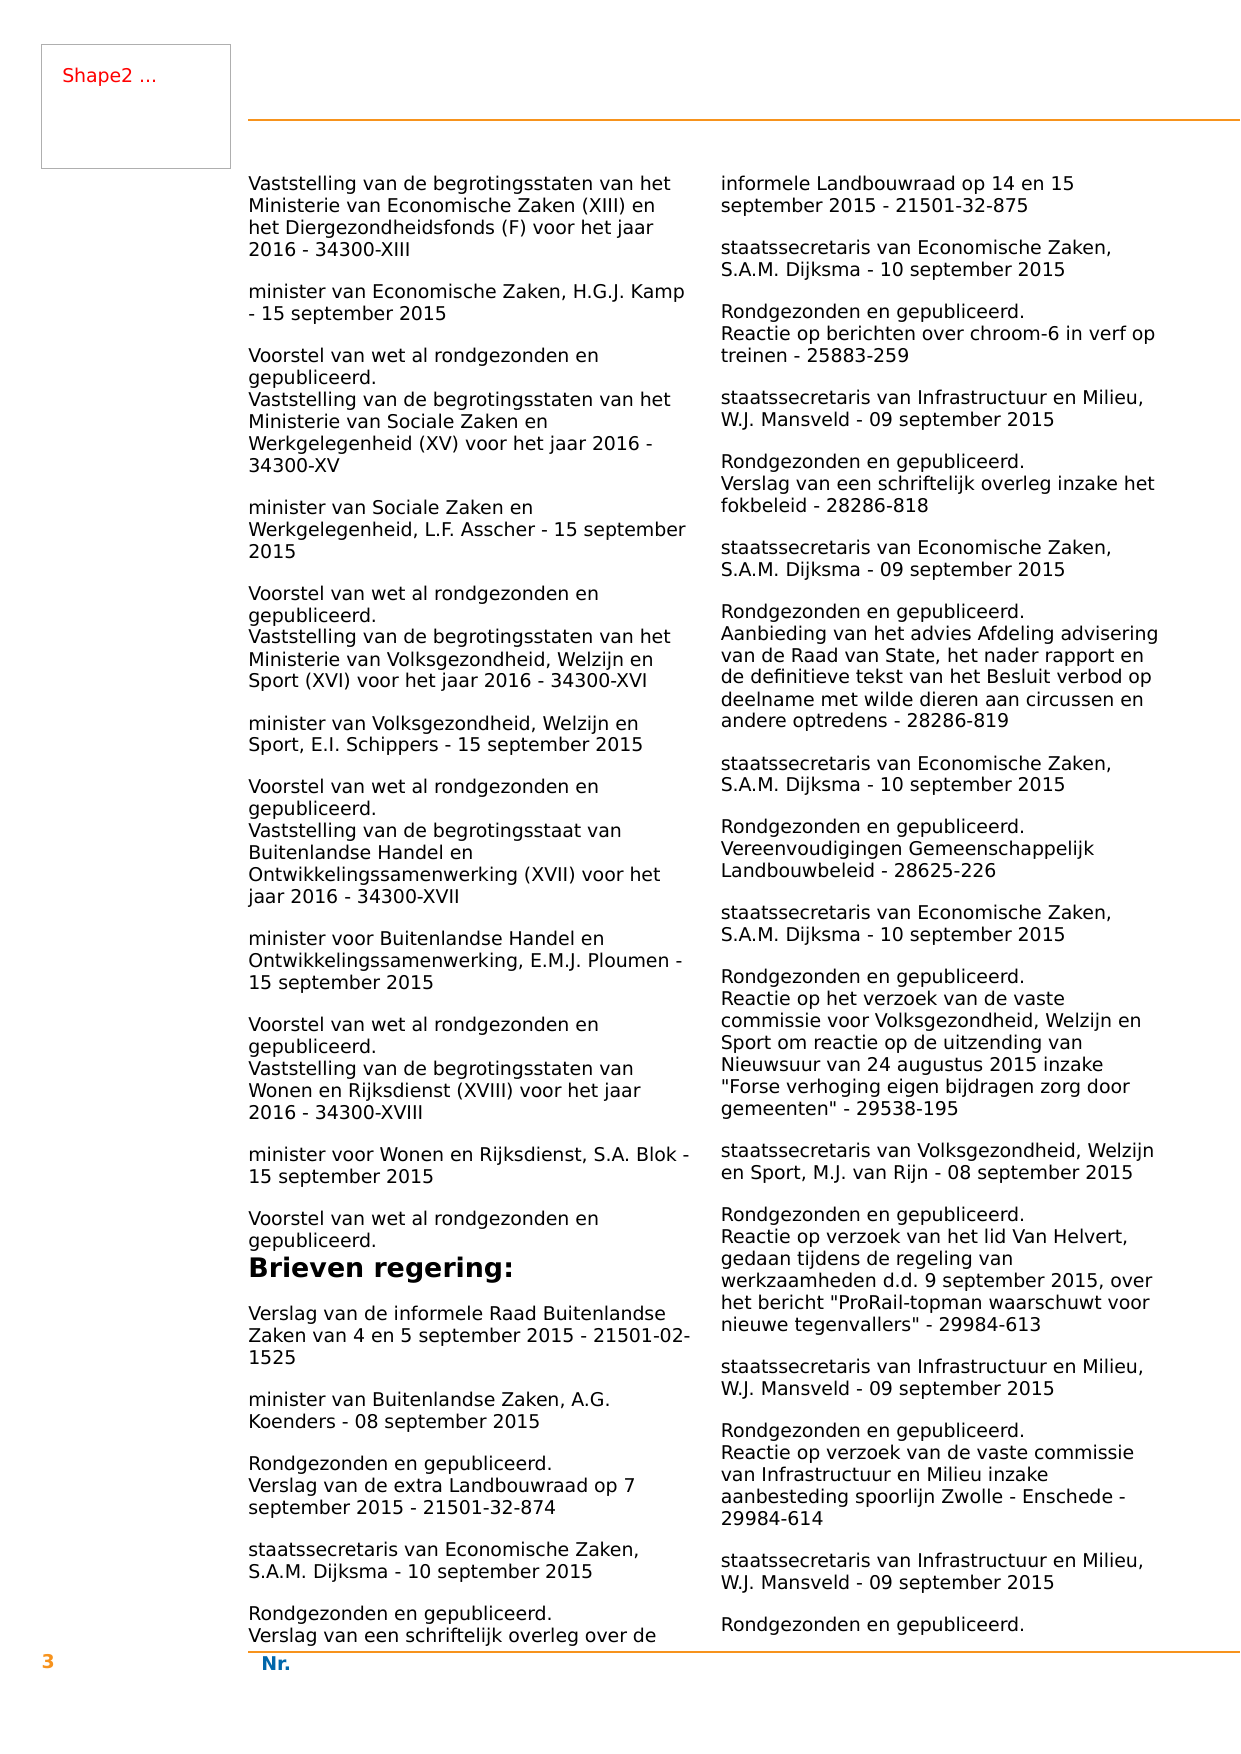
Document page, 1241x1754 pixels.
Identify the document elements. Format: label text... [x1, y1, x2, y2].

text Verslag van de informele Raad Buitenlandse Zaken van 4 en 5 september 2015 - 21501-02-1525 [248, 1303, 691, 1369]
text staatssecretaris van Infrastructuur en Milieu, W.J. Mansveld - 09 september 2015 [721, 1356, 1163, 1400]
text staatssecretaris van Economische Zaken, S.A.M. Dijksma - 10 september 2015 [721, 752, 1163, 796]
text Rondgezonden en gepubliceerd. [721, 1420, 1163, 1442]
text Vaststelling van de begrotingsstaten van het Ministerie van Economische Zaken (XIII) en het Diergezondheidsfonds (F) voor het jaar 2016 - 34300-XIII [248, 173, 691, 261]
text Rondgezonden en gepubliceerd. [721, 1204, 1163, 1226]
text Voorstel van wet al rondgezonden en gepubliceerd. [248, 1014, 691, 1058]
text staatssecretaris van Economische Zaken, S.A.M. Dijksma - 09 september 2015 [721, 537, 1163, 581]
text Verslag van de extra Landbouwraad op 7 september 2015 - 21501-32-874 [248, 1475, 691, 1519]
text staatssecretaris van Volksgezondheid, Welzijn en Sport, M.J. van Rijn - 08 september 2015 [721, 1140, 1163, 1184]
text Rondgezonden en gepubliceerd. [721, 1614, 1163, 1636]
text staatssecretaris van Infrastructuur en Milieu, W.J. Mansveld - 09 september 2015 [721, 1550, 1163, 1594]
text Voorstel van wet al rondgezonden en gepubliceerd. [248, 582, 691, 626]
title Brieven regering: [248, 1252, 691, 1283]
text Reactie op berichten over chroom-6 in verf op treinen - 25883-259 [721, 323, 1163, 367]
text informele Landbouwraad op 14 en 15 september 2015 - 21501-32-875 [721, 173, 1163, 217]
text Reactie op verzoek van de vaste commissie van Infrastructuur en Milieu inzake aanbesteding spoorlijn Zwolle - Enschede - 29984-614 [721, 1442, 1163, 1530]
text Voorstel van wet al rondgezonden en gepubliceerd. [248, 776, 691, 820]
text Rondgezonden en gepubliceerd. [721, 451, 1163, 473]
text Rondgezonden en gepubliceerd. [248, 1453, 691, 1475]
text Rondgezonden en gepubliceerd. [721, 816, 1163, 838]
text Voorstel van wet al rondgezonden en gepubliceerd. [248, 1208, 691, 1252]
text minister van Economische Zaken, H.G.J. Kamp - 15 september 2015 [248, 281, 691, 325]
text Vaststelling van de begrotingsstaten van Wonen en Rijksdienst (XVIII) voor het jaar 2016 - 34300-XVIII [248, 1058, 691, 1124]
text staatssecretaris van Economische Zaken, S.A.M. Dijksma - 10 september 2015 [721, 237, 1163, 281]
text staatssecretaris van Infrastructuur en Milieu, W.J. Mansveld - 09 september 2015 [721, 387, 1163, 431]
text Vaststelling van de begrotingsstaat van Buitenlandse Handel en Ontwikkelingssamenwerking (XVII) voor het jaar 2016 - 34300-XVII [248, 820, 691, 908]
text Reactie op het verzoek van de vaste commissie voor Volksgezondheid, Welzijn en Sport om reactie op de uitzending van Nieuwsuur van 24 augustus 2015 inzake "Forse verhoging eigen bijdragen zorg door gemeenten" - 29538-195 [721, 988, 1163, 1120]
text minister voor Buitenlandse Handel en Ontwikkelingssamenwerking, E.M.J. Ploumen - 15 september 2015 [248, 928, 691, 994]
text staatssecretaris van Economische Zaken, S.A.M. Dijksma - 10 september 2015 [721, 902, 1163, 946]
text Verslag van een schriftelijk overleg inzake het fokbeleid - 28286-818 [721, 473, 1163, 517]
text Rondgezonden en gepubliceerd. [248, 1603, 691, 1625]
text Verslag van een schriftelijk overleg over de [248, 1625, 691, 1647]
text Rondgezonden en gepubliceerd. [721, 301, 1163, 323]
text Rondgezonden en gepubliceerd. [721, 601, 1163, 622]
text minister van Buitenlandse Zaken, A.G. Koenders - 08 september 2015 [248, 1389, 691, 1433]
text minister van Volksgezondheid, Welzijn en Sport, E.I. Schippers - 15 september 2015 [248, 712, 691, 756]
text Rondgezonden en gepubliceerd. [721, 966, 1163, 988]
text Vereenvoudigingen Gemeenschappelijk Landbouwbeleid - 28625-226 [721, 838, 1163, 882]
text Voorstel van wet al rondgezonden en gepubliceerd. [248, 345, 691, 389]
text Reactie op verzoek van het lid Van Helvert, gedaan tijdens de regeling van werkzaamheden d.d. 9 september 2015, over het bericht "ProRail-topman waarschuwt voor nieuwe tegenvallers" - 29984-613 [721, 1226, 1163, 1336]
text Vaststelling van de begrotingsstaten van het Ministerie van Volksgezondheid, Welzijn en Sport (XVI) voor het jaar 2016 - 34300-XVI [248, 626, 691, 692]
text Vaststelling van de begrotingsstaten van het Ministerie van Sociale Zaken en Werkgelegenheid (XV) voor het jaar 2016 - 34300-XV [248, 389, 691, 477]
text staatssecretaris van Economische Zaken, S.A.M. Dijksma - 10 september 2015 [248, 1539, 691, 1583]
text minister voor Wonen en Rijksdienst, S.A. Blok - 15 september 2015 [248, 1144, 691, 1188]
text minister van Sociale Zaken en Werkgelegenheid, L.F. Asscher - 15 september 2015 [248, 497, 691, 562]
text Aanbieding van het advies Afdeling advisering van de Raad van State, het nader rapport en de definitieve tekst van het Besluit verbod op deelname met wilde dieren aan circussen en andere optredens - 28286-819 [721, 622, 1163, 732]
